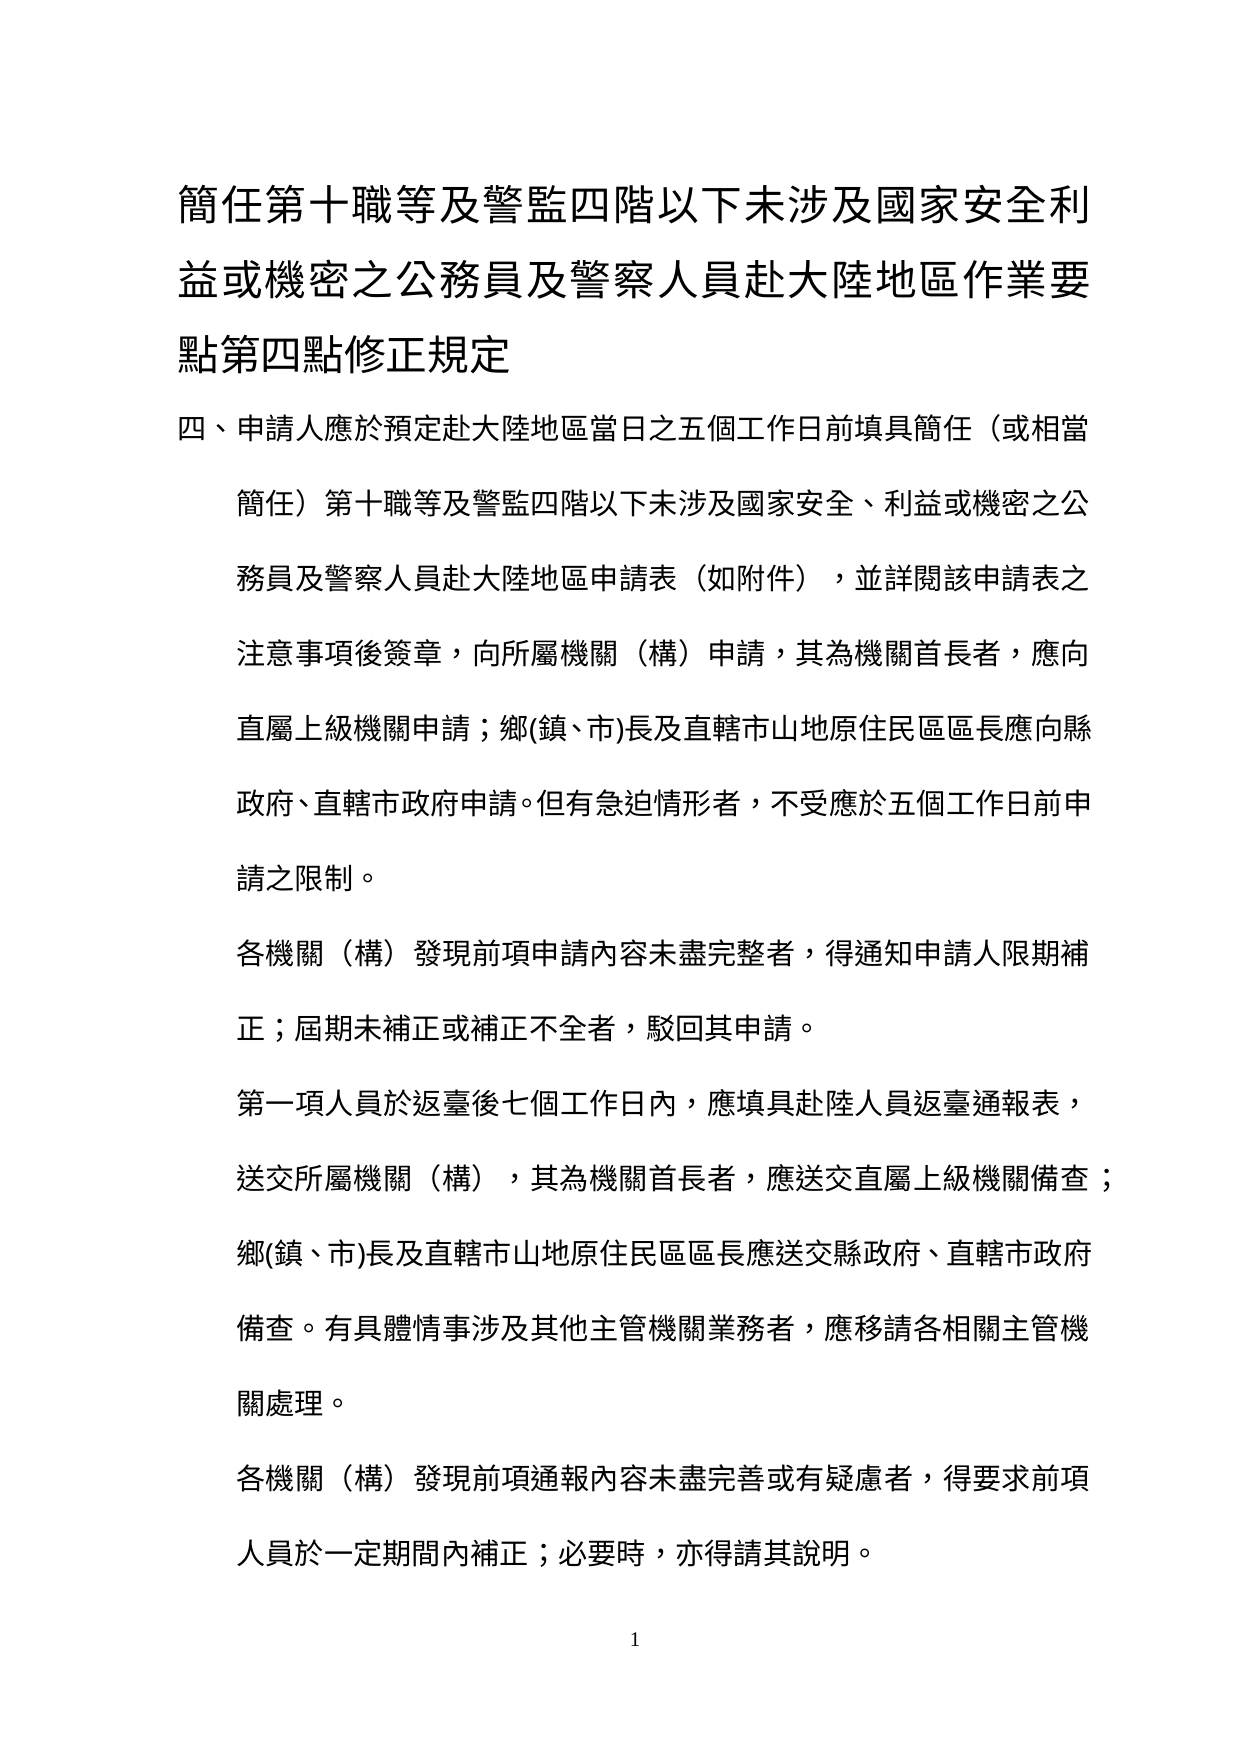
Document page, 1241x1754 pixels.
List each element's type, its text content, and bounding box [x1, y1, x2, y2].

text 四、申請人應於預定赴大陸地區當日之五個工作日前填具簡任（或相當簡任）第十職等及警監四階以下未涉及國家安全、利益或機密之公務員及警察人員赴大陸地區申請表（如附件），並詳閱該申請表之注意事項後簽章，向所屬機關（構）申請，其為機關首長者，應向直屬上級機關申請；鄉(鎮、市)長及直轄市山地原住民區區長應向縣政府、直轄市政府申請。但有急迫情形者，不受應於五個工作日前申請之限制。 [177, 389, 1092, 914]
text 簡任第十職等及警監四階以下未涉及國家安全利益或機密之公務員及警察人員赴大陸地區作業要點第四點修正規定 [177, 164, 1092, 389]
text 第一項人員於返臺後七個工作日內，應填具赴陸人員返臺通報表，送交所屬機關（構），其為機關首長者，應送交直屬上級機關備查；鄉(鎮、市)長及直轄市山地原住民區區長應送交縣政府、直轄市政府備查。有具體情事涉及其他主管機關業務者，應移請各相關主管機關處理。 [236, 1064, 1092, 1439]
text 各機關（構）發現前項通報內容未盡完善或有疑慮者，得要求前項人員於一定期間內補正；必要時，亦得請其說明。 [236, 1439, 1092, 1589]
text 各機關（構）發現前項申請內容未盡完整者，得通知申請人限期補正；屆期未補正或補正不全者，駁回其申請。 [236, 914, 1092, 1064]
